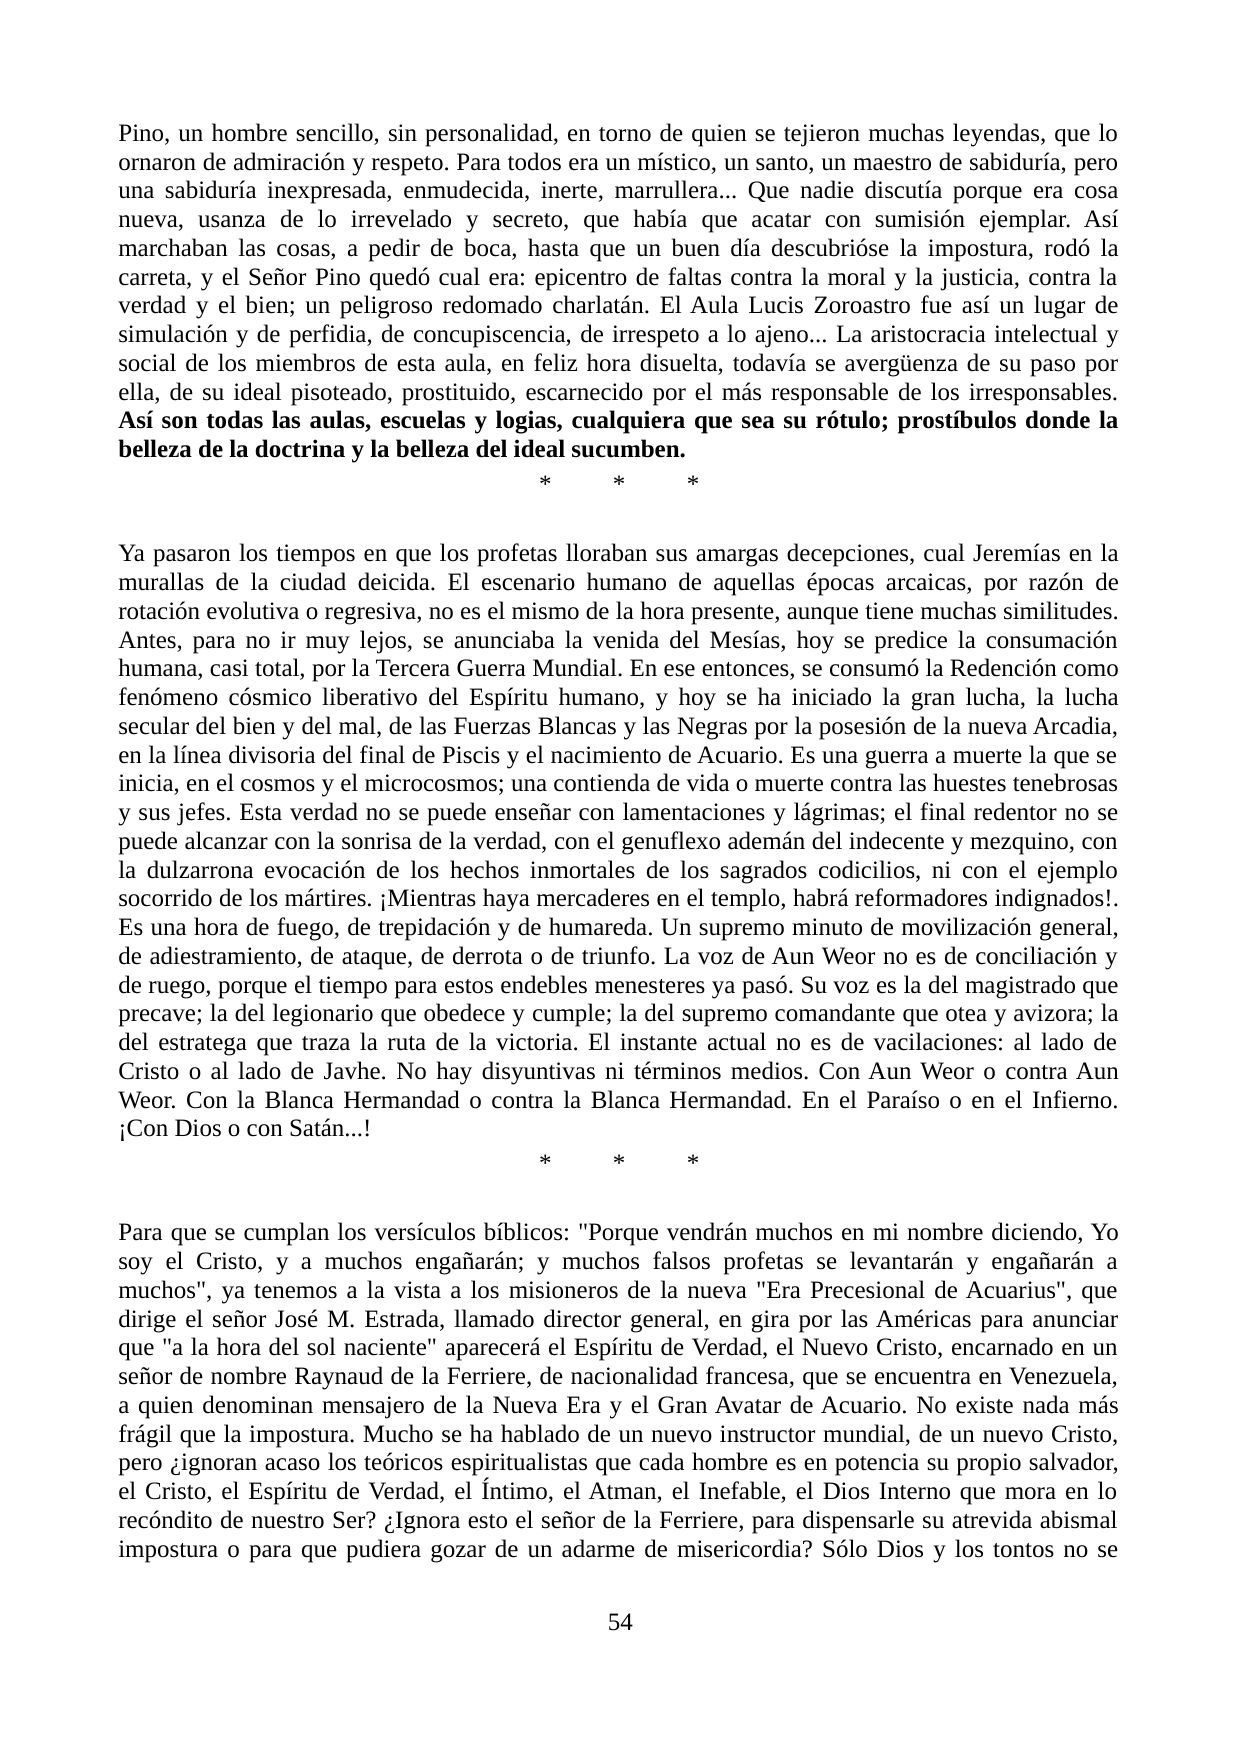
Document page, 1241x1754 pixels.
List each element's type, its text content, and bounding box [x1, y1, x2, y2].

text * * * [118, 469, 1120, 498]
text Para que se cumplan los versículos bíblicos: "Porque vendrán muchos en mi nombre diciendo, Yo soy el Cristo, y a muchos engañarán; y muchos falsos profetas se levantarán y engañarán a muchos", ya tenemos a la vista a los misioneros de la nueva "Era Precesional de Acuarius", que dirige el señor José M. Estrada, llamado director general, en gira por las Américas para anunciar que "a la hora del sol naciente" aparecerá el Espíritu de Verdad, el Nuevo Cristo, encarnado en un señor de nombre Raynaud de la Ferriere, de nacionalidad francesa, que se encuentra en Venezuela, a quien denominan mensajero de la Nueva Era y el Gran Avatar de Acuario. No existe nada más frágil que la impostura. Mucho se ha hablado de un nuevo instructor mundial, de un nuevo Cristo, pero ¿ignoran acaso los teóricos espiritualistas que cada hombre es en potencia su propio salvador, el Cristo, el Espíritu de Verdad, el Íntimo, el Atman, el Inefable, el Dios Interno que mora en lo recóndito de nuestro Ser? ¿Ignora esto el señor de la Ferriere, para dispensarle su atrevida abismal impostura o para que pudiera gozar de un adarme de misericordia? Sólo Dios y los tontos no se [118, 1217, 1120, 1562]
text Ya pasaron los tiempos en que los profetas lloraban sus amargas decepciones, cual Jeremías en la murallas de la ciudad deicida. El escenario humano de aquellas épocas arcaicas, por razón de rotación evolutiva o regresiva, no es el mismo de la hora presente, aunque tiene muchas similitudes. Antes, para no ir muy lejos, se anunciaba la venida del Mesías, hoy se predice la consumación humana, casi total, por la Tercera Guerra Mundial. En ese entonces, se consumó la Redención como fenómeno cósmico liberativo del Espíritu humano, y hoy se ha iniciado la gran lucha, la lucha secular del bien y del mal, de las Fuerzas Blancas y las Negras por la posesión de la nueva Arcadia, en la línea divisoria del final de Piscis y el nacimiento de Acuario. Es una guerra a muerte la que se inicia, en el cosmos y el microcosmos; una contienda de vida o muerte contra las huestes tenebrosas y sus jefes. Esta verdad no se puede enseñar con lamentaciones y lágrimas; el final redentor no se puede alcanzar con la sonrisa de la verdad, con el genuflexo ademán del indecente y mezquino, con la dulzarrona evocación de los hechos inmortales de los sagrados codicilios, ni con el ejemplo socorrido de los mártires. ¡Mientras haya mercaderes en el templo, habrá reformadores indignados!. Es una hora de fuego, de trepidación y de humareda. Un supremo minuto de movilización general, de adiestramiento, de ataque, de derrota o de triunfo. La voz de Aun Weor no es de conciliación y de ruego, porque el tiempo para estos endebles menesteres ya pasó. Su voz es la del magistrado que precave; la del legionario que obedece y cumple; la del supremo comandante que otea y avizora; la del estratega que traza la ruta de la victoria. El instante actual no es de vacilaciones: al lado de Cristo o al lado de Javhe. No hay disyuntivas ni términos medios. Con Aun Weor o contra Aun Weor. Con la Blanca Hermandad o contra la Blanca Hermandad. En el Paraíso o en el Infierno. ¡Con Dios o con Satán...! [118, 538, 1120, 1142]
text Pino, un hombre sencillo, sin personalidad, en torno de quien se tejieron muchas leyendas, que lo ornaron de admiración y respeto. Para todos era un místico, un santo, un maestro de sabiduría, pero una sabiduría inexpresada, enmudecida, inerte, marrullera... Que nadie discutía porque era cosa nueva, usanza de lo irrevelado y secreto, que había que acatar con sumisión ejemplar. Así marchaban las cosas, a pedir de boca, hasta que un buen día descubrióse la impostura, rodó la carreta, y el Señor Pino quedó cual era: epicentro de faltas contra la moral y la justicia, contra la verdad y el bien; un peligroso redomado charlatán. El Aula Lucis Zoroastro fue así un lugar de simulación y de perfidia, de concupiscencia, de irrespeto a lo ajeno... La aristocracia intelectual y social de los miembros de esta aula, en feliz hora disuelta, todavía se avergüenza de su paso por ella, de su ideal pisoteado, prostituido, escarnecido por el más responsable de los irresponsables. Así son todas las aulas, escuelas y logias, cualquiera que sea su rótulo; prostíbulos donde la belleza de la doctrina y la belleza del ideal sucumben. [118, 118, 1120, 463]
text * * * [118, 1148, 1120, 1177]
